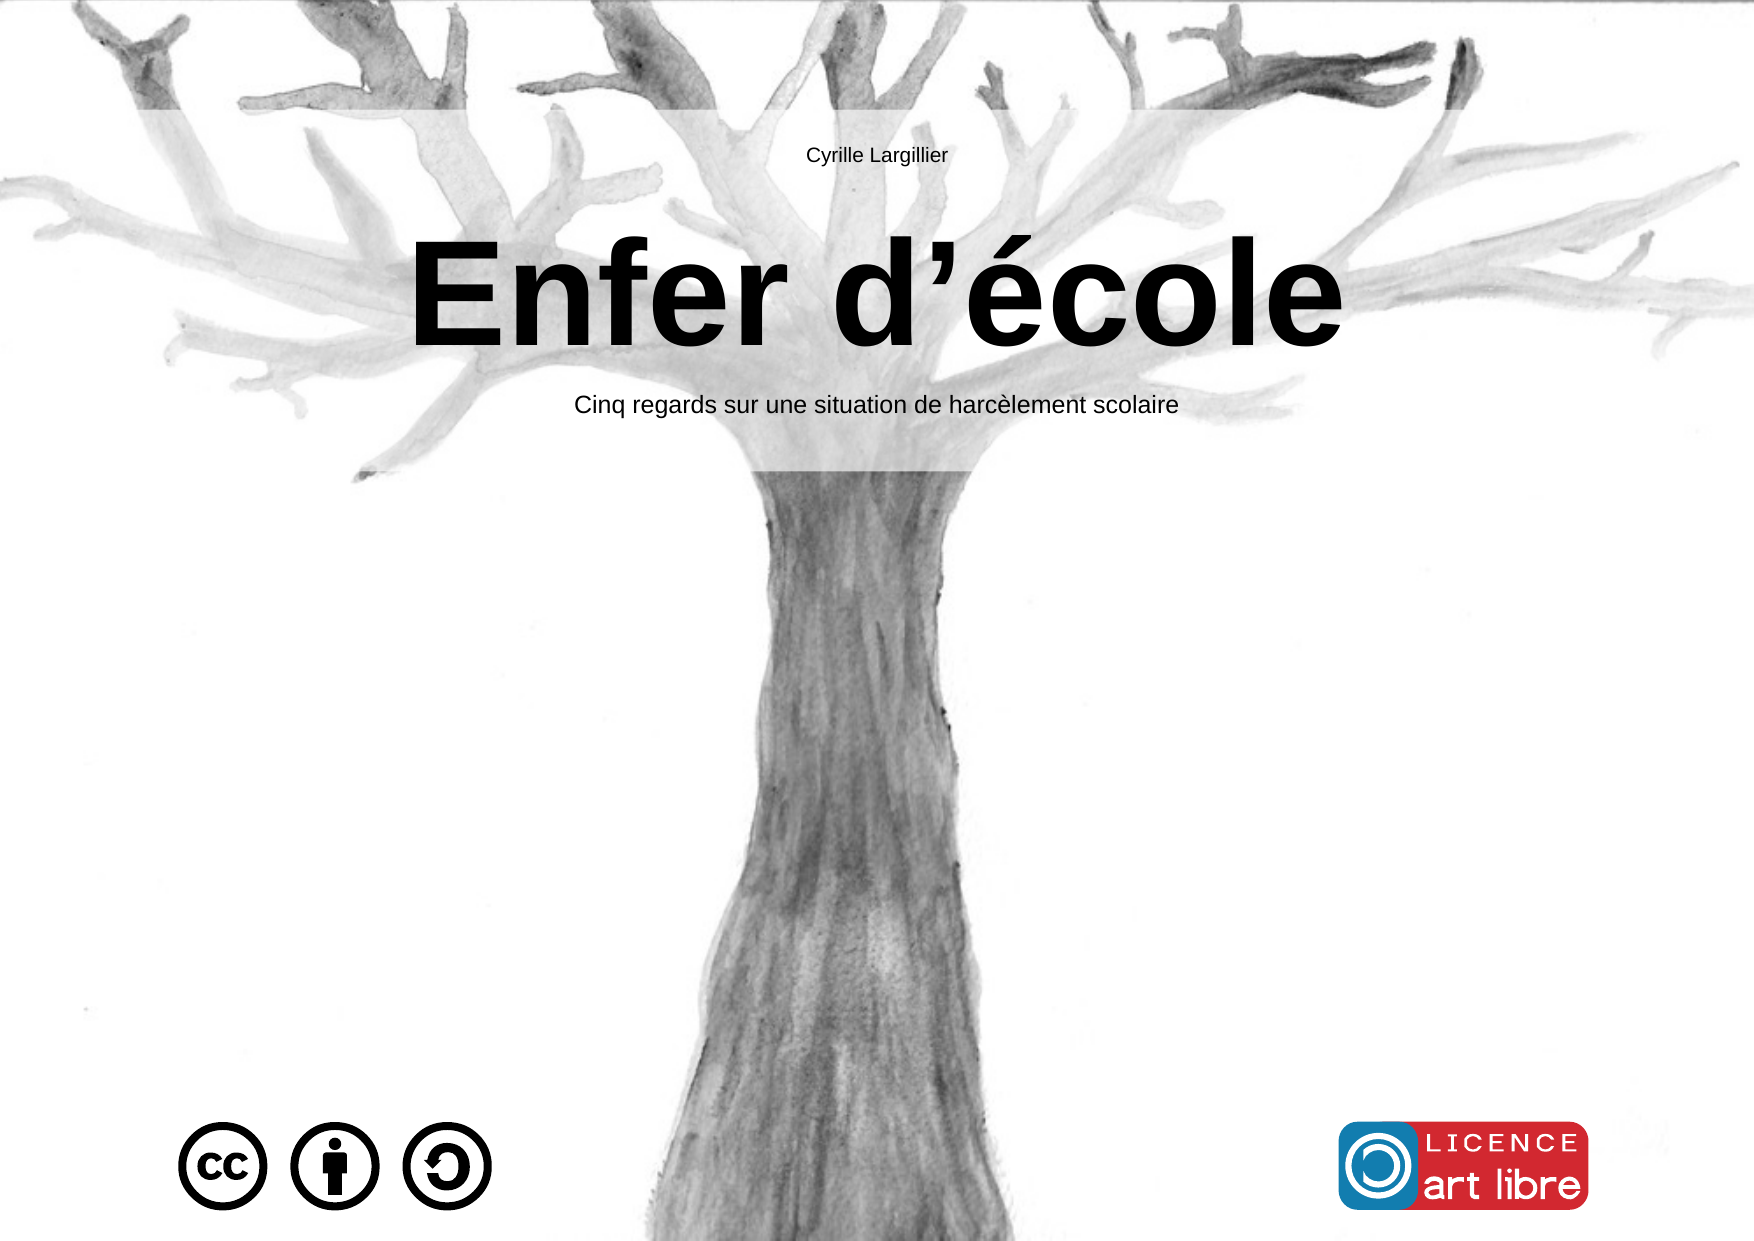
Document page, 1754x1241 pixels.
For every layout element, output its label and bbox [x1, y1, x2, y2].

picture [0, 0, 1754, 109]
picture [0, 472, 1754, 1241]
